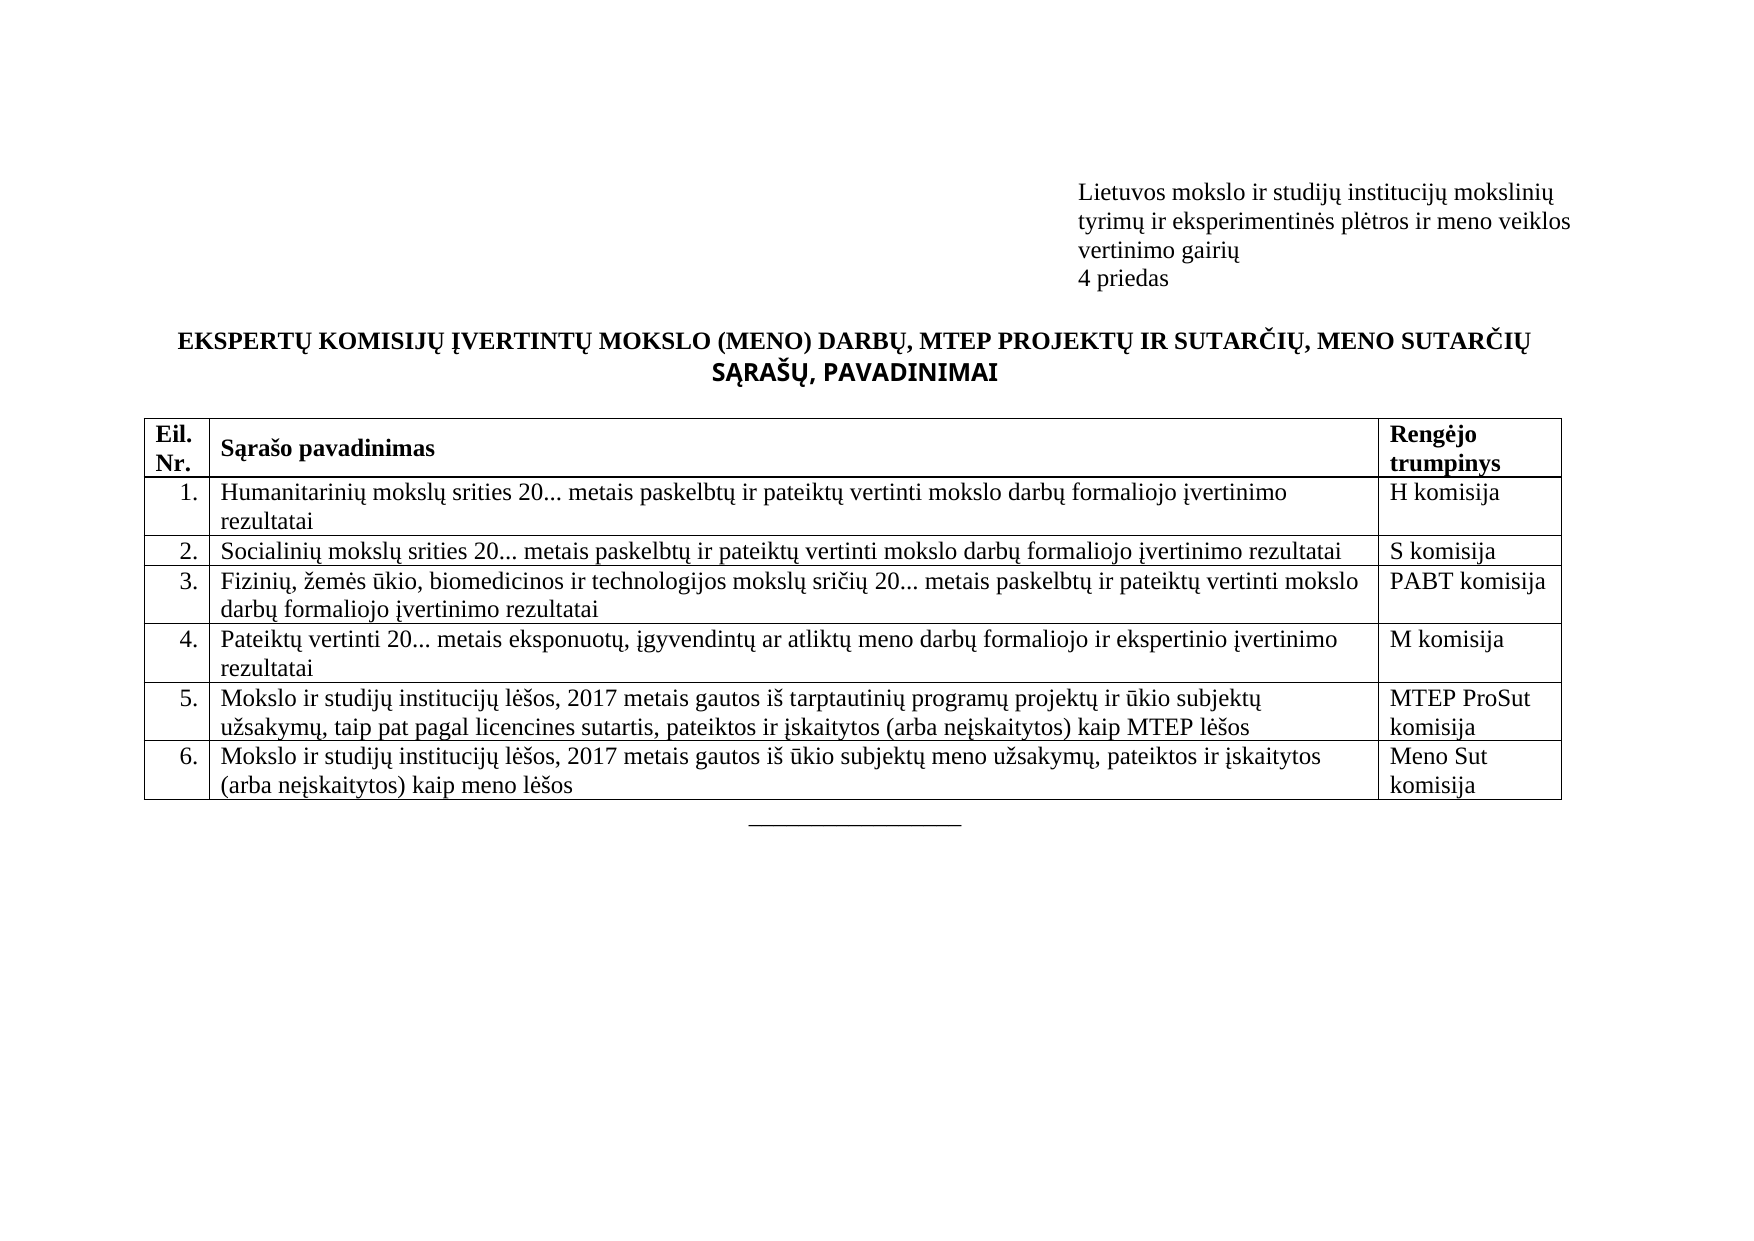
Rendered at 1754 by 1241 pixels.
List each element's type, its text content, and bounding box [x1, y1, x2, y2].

table_cell M komisija [1379, 624, 1561, 682]
table_cell 3. [145, 566, 209, 623]
table_cell MTEP ProSut komisija [1379, 683, 1561, 740]
table_cell 5. [145, 683, 209, 740]
table_cell H komisija [1379, 478, 1561, 535]
text Lietuvos mokslo ir studijų institucijų mokslinių [1078, 177, 1577, 206]
table_cell Humanitarinių mokslų srities 20... metais paskelbtų ir pateiktų vertinti mokslo darbų formaliojo įvertinimo rezultatai [210, 478, 1378, 535]
table_cell 2. [145, 536, 209, 565]
table_header Eil. Nr. [145, 419, 209, 476]
text _________________ [133, 800, 1577, 829]
table_cell Fizinių, žemės ūkio, biomedicinos ir technologijos mokslų sričių 20... metais paskelbtų ir pateiktų vertinti mokslo darbų formaliojo įvertinimo rezultatai [210, 566, 1378, 623]
table_cell 4. [145, 624, 209, 682]
table_cell 6. [145, 741, 209, 799]
text EKSPERTŲ KOMISIJŲ ĮVERTINTŲ MOKSLO (MENO) DARBŲ, MTEP PROJEKTŲ IR SUTARČIŲ, MENO SUTARČIŲ SĄRAŠŲ, pavadinimai [133, 326, 1577, 389]
table_header Rengėjo trumpinys [1379, 419, 1561, 476]
table_cell PABT komisija [1379, 566, 1561, 623]
table_cell Socialinių mokslų srities 20... metais paskelbtų ir pateiktų vertinti mokslo darbų formaliojo įvertinimo rezultatai [210, 536, 1378, 565]
text tyrimų ir eksperimentinės plėtros ir meno veiklos [1078, 206, 1577, 235]
table_cell S komisija [1379, 536, 1561, 565]
table_header Sąrašo pavadinimas [210, 419, 1378, 476]
table_cell Mokslo ir studijų institucijų lėšos, 2017 metais gautos iš ūkio subjektų meno užsakymų, pateiktos ir įskaitytos (arba neįskaitytos) kaip meno lėšos [210, 741, 1378, 799]
text vertinimo gairių [1078, 235, 1577, 263]
text 4 priedas [1078, 263, 1577, 292]
table_cell Meno Sut komisija [1379, 741, 1561, 799]
table_cell Pateiktų vertinti 20... metais eksponuotų, įgyvendintų ar atliktų meno darbų formaliojo ir ekspertinio įvertinimo rezultatai [210, 624, 1378, 682]
table_cell 1. [145, 478, 209, 535]
table_cell Mokslo ir studijų institucijų lėšos, 2017 metais gautos iš tarptautinių programų projektų ir ūkio subjektų užsakymų, taip pat pagal licencines sutartis, pateiktos ir įskaitytos (arba neįskaitytos) kaip MTEP lėšos [210, 683, 1378, 740]
